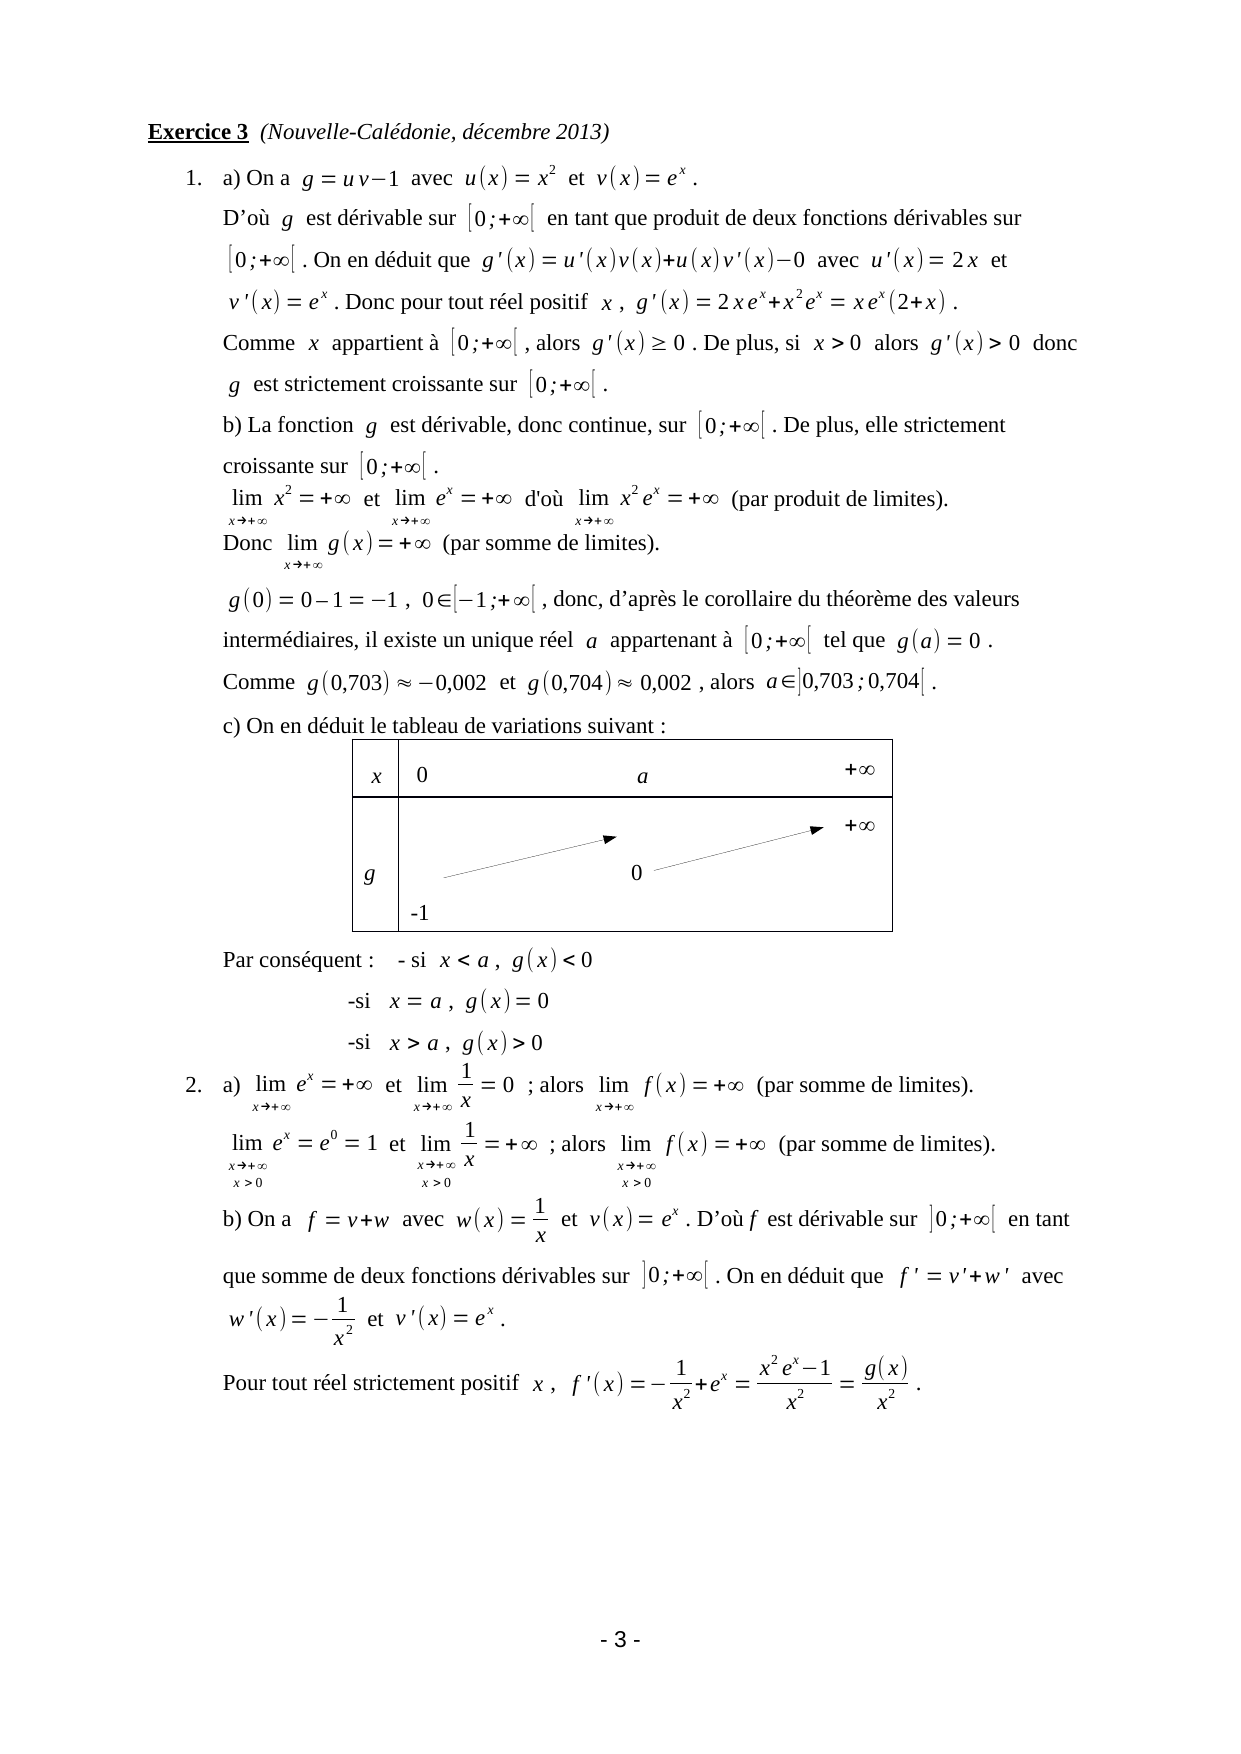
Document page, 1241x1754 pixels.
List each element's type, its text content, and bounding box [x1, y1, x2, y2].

list a) On a avec et . D’où est dérivable sur en tant que produit de deux fonctions dérivables sur . On en déduit que avec et . Donc pour tout réel positif , . Comme appartient à , alors . De plus, si alors donc est strictement croissante sur . b) La fonction est dérivable, donc continue, sur . De plus, elle strictement croissante sur . et d'où (par produit de limites). Donc (par somme de limites). , , donc, d’après le corollaire du théorème des valeurs intermédiaires, il existe un unique réel appartenant à tel que . Comme et , alors . c) On en déduit le tableau de variations suivant : [185, 151, 1092, 738]
table_cell g [353, 798, 398, 931]
table_cell [826, 798, 892, 931]
table_cell [457, 798, 619, 931]
list Par conséquent : - si , -si , -si , [185, 932, 1092, 1056]
table_header [399, 740, 457, 796]
table_header [619, 740, 665, 796]
table_header [826, 740, 892, 796]
list a) et ; alors (par somme de limites). et ; alors (par somme de limites). b) On a avec et . D’où f est dérivable sur en tant que somme de deux fonctions dérivables sur . On en déduit que avec et . Pour tout réel strictement positif , . [185, 1056, 1092, 1458]
table_header [353, 740, 398, 796]
text Exercice 3 (Nouvelle-Calédonie, décembre 2013) [148, 103, 1092, 145]
table_cell -1 [399, 798, 457, 931]
table_cell [665, 798, 826, 931]
table_cell 0 [619, 798, 665, 931]
table_header [457, 740, 619, 796]
table_header [665, 740, 826, 796]
